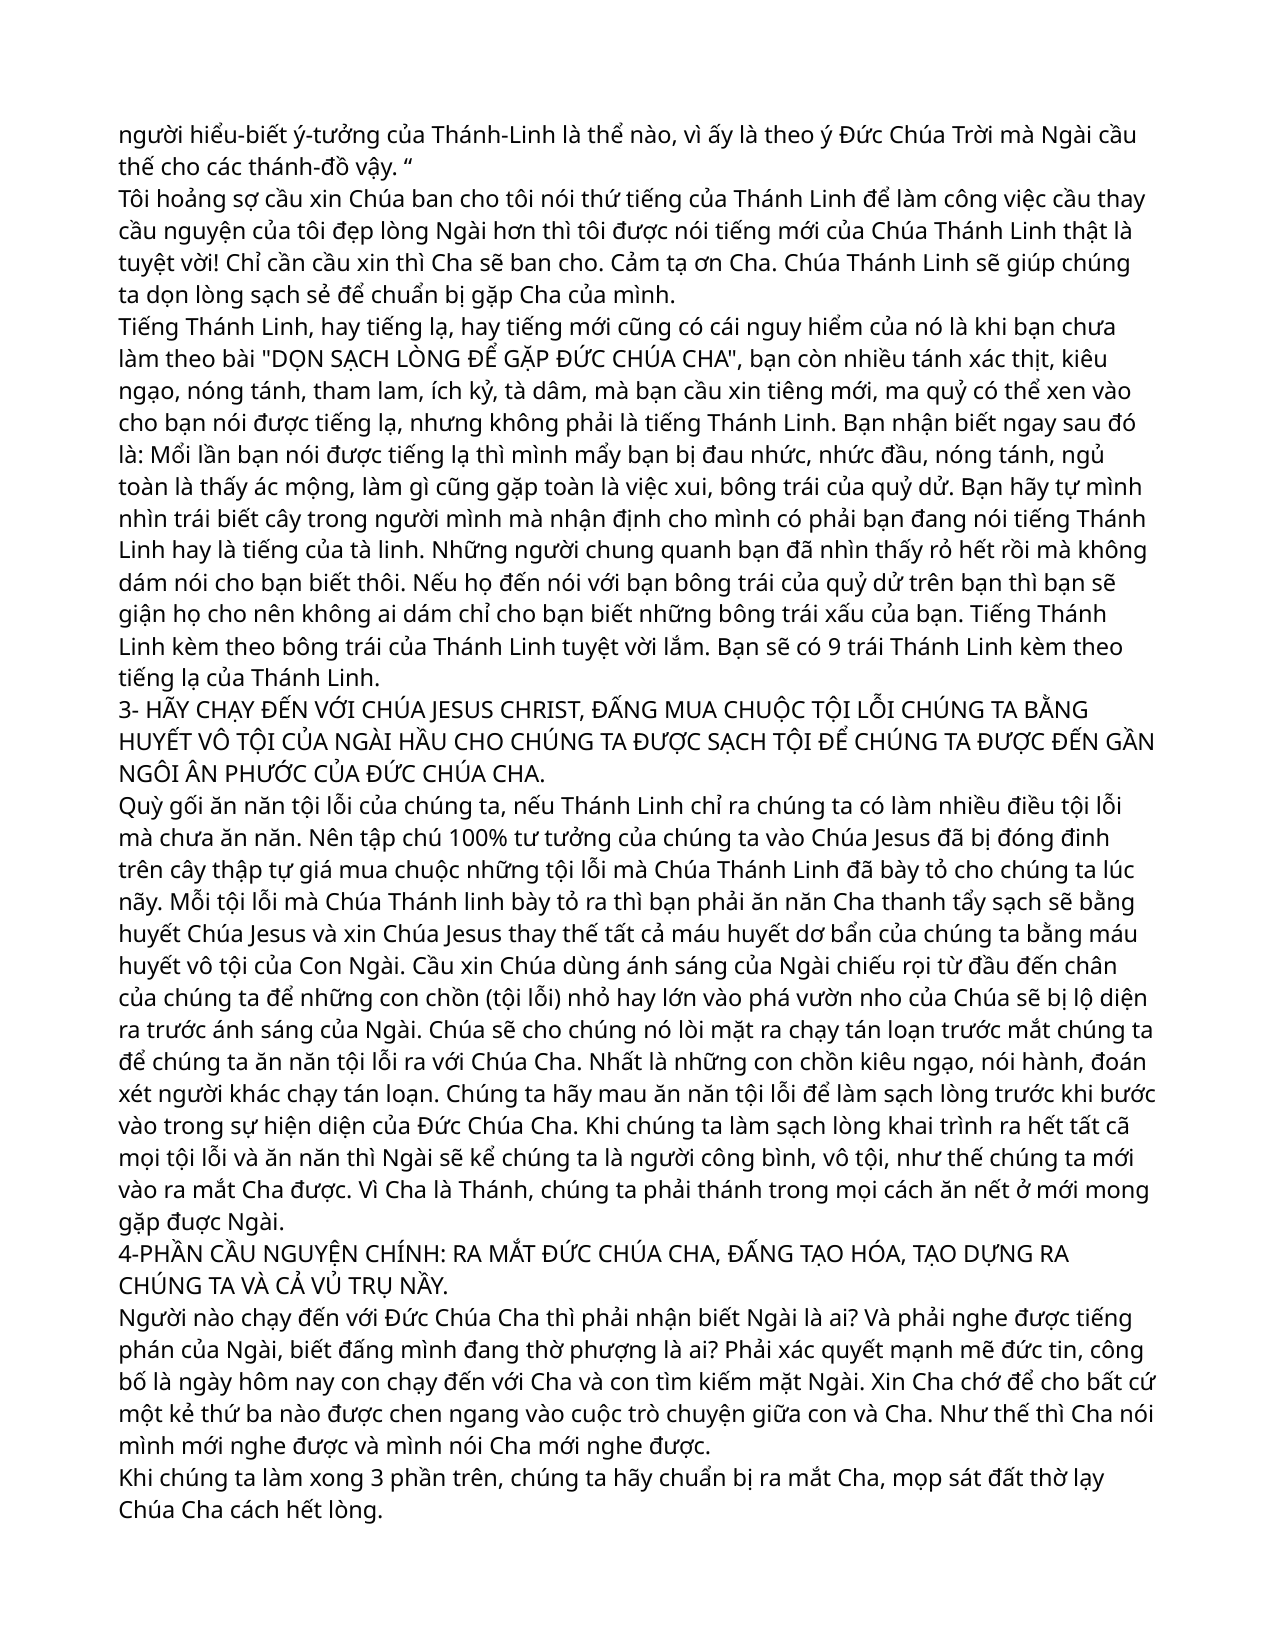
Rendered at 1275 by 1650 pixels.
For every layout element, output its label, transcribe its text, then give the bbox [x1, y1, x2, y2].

text 3- HÃY CHẠY ĐẾN VỚI CHÚA JESUS CHRIST, ĐẤNG MUA CHUỘC TỘI LỖI CHÚNG TA BẰNG HUYẾT VÔ TỘI CỦA NGÀI HẦU CHO CHÚNG TA ĐƯỢC SẠCH TỘI ĐỂ CHÚNG TA ĐƯỢC ĐẾN GẦN NGÔI ÂN PHƯỚC CỦA ĐỨC CHÚA CHA. [118, 694, 1157, 790]
text Tiếng Thánh Linh, hay tiếng lạ, hay tiếng mới cũng có cái nguy hiểm của nó là khi bạn chưa làm theo bài "DỌN SẠCH LÒNG ĐỂ GẶP ĐỨC CHÚA CHA", bạn còn nhiều tánh xác thịt, kiêu ngạo, nóng tánh, tham lam, ích kỷ, tà dâm, mà bạn cầu xin tiêng mới, ma quỷ có thể xen vào cho bạn nói được tiếng lạ, nhưng không phải là tiếng Thánh Linh. Bạn nhận biết ngay sau đó là: Mổi lần bạn nói được tiếng lạ thì mình mẩy bạn bị đau nhức, nhức đầu, nóng tánh, ngủ toàn là thấy ác mộng, làm gì cũng gặp toàn là việc xui, bông trái của quỷ dử. Bạn hãy tự mình nhìn trái biết cây trong người mình mà nhận định cho mình có phải bạn đang nói tiếng Thánh Linh hay là tiếng của tà linh. Những người chung quanh bạn đã nhìn thấy rỏ hết rồi mà không dám nói cho bạn biết thôi. Nếu họ đến nói với bạn bông trái của quỷ dử trên bạn thì bạn sẽ giận họ cho nên không ai dám chỉ cho bạn biết những bông trái xấu của bạn. Tiếng Thánh Linh kèm theo bông trái của Thánh Linh tuyệt vời lắm. Bạn sẽ có 9 trái Thánh Linh kèm theo tiếng lạ của Thánh Linh. [118, 310, 1157, 694]
text Tôi hoảng sợ cầu xin Chúa ban cho tôi nói thứ tiếng của Thánh Linh để làm công việc cầu thay cầu nguyện của tôi đẹp lòng Ngài hơn thì tôi được nói tiếng mới của Chúa Thánh Linh thật là tuyệt vời! Chỉ cần cầu xin thì Cha sẽ ban cho. Cảm tạ ơn Cha. Chúa Thánh Linh sẽ giúp chúng ta dọn lòng sạch sẻ để chuẩn bị gặp Cha của mình. [118, 182, 1157, 310]
text 4-PHẦN CẦU NGUYỆN CHÍNH: RA MẮT ĐỨC CHÚA CHA, ĐẤNG TẠO HÓA, TẠO DỰNG RA CHÚNG TA VÀ CẢ VỦ TRỤ NẦY. [118, 1237, 1157, 1301]
text người hiểu-biết ý‑tưởng của Thánh-Linh là thể nào, vì ấy là theo ý Đức Chúa Trời mà Ngài cầu thế cho các thánh-đồ vậy. “ [118, 118, 1157, 182]
text Người nào chạy đến với Đức Chúa Cha thì phải nhận biết Ngài là ai? Và phải nghe được tiếng phán của Ngài, biết đấng mình đang thờ phượng là ai? Phải xác quyết mạnh mẽ đức tin, công bố là ngày hôm nay con chạy đến với Cha và con tìm kiếm mặt Ngài. Xin Cha chớ để cho bất cứ một kẻ thứ ba nào được chen ngang vào cuộc trò chuyện giữa con và Cha. Như thế thì Cha nói mình mới nghe được và mình nói Cha mới nghe được. [118, 1301, 1157, 1461]
text Khi chúng ta làm xong 3 phần trên, chúng ta hãy chuẩn bị ra mắt Cha, mọp sát đất thờ lạy Chúa Cha cách hết lòng. [118, 1461, 1157, 1525]
text Quỳ gối ăn năn tội lỗi của chúng ta, nếu Thánh Linh chỉ ra chúng ta có làm nhiều điều tội lỗi mà chưa ăn năn. Nên tập chú 100% tư tưởng của chúng ta vào Chúa Jesus đã bị đóng đinh trên cây thập tự giá mua chuộc những tội lỗi mà Chúa Thánh Linh đã bày tỏ cho chúng ta lúc nãy. Mỗi tội lỗi mà Chúa Thánh linh bày tỏ ra thì bạn phải ăn năn Cha thanh tẩy sạch sẽ bằng huyết Chúa Jesus và xin Chúa Jesus thay thế tất cả máu huyết dơ bẩn của chúng ta bằng máu huyết vô tội của Con Ngài. Cầu xin Chúa dùng ánh sáng của Ngài chiếu rọi từ đầu đến chân của chúng ta để những con chồn (tội lỗi) nhỏ hay lớn vào phá vườn nho của Chúa sẽ bị lộ diện ra trước ánh sáng của Ngài. Chúa sẽ cho chúng nó lòi mặt ra chạy tán loạn trước mắt chúng ta để chúng ta ăn năn tội lỗi ra với Chúa Cha. Nhất là những con chồn kiêu ngạo, nói hành, đoán xét người khác chạy tán loạn. Chúng ta hãy mau ăn năn tội lỗi để làm sạch lòng trước khi bước vào trong sự hiện diện của Đức Chúa Cha. Khi chúng ta làm sạch lòng khai trình ra hết tất cã mọi tội lỗi và ăn năn thì Ngài sẽ kể chúng ta là người công bình, vô tội, như thế chúng ta mới vào ra mắt Cha được. Vì Cha là Thánh, chúng ta phải thánh trong mọi cách ăn nết ở mới mong gặp đuợc Ngài. [118, 790, 1157, 1237]
